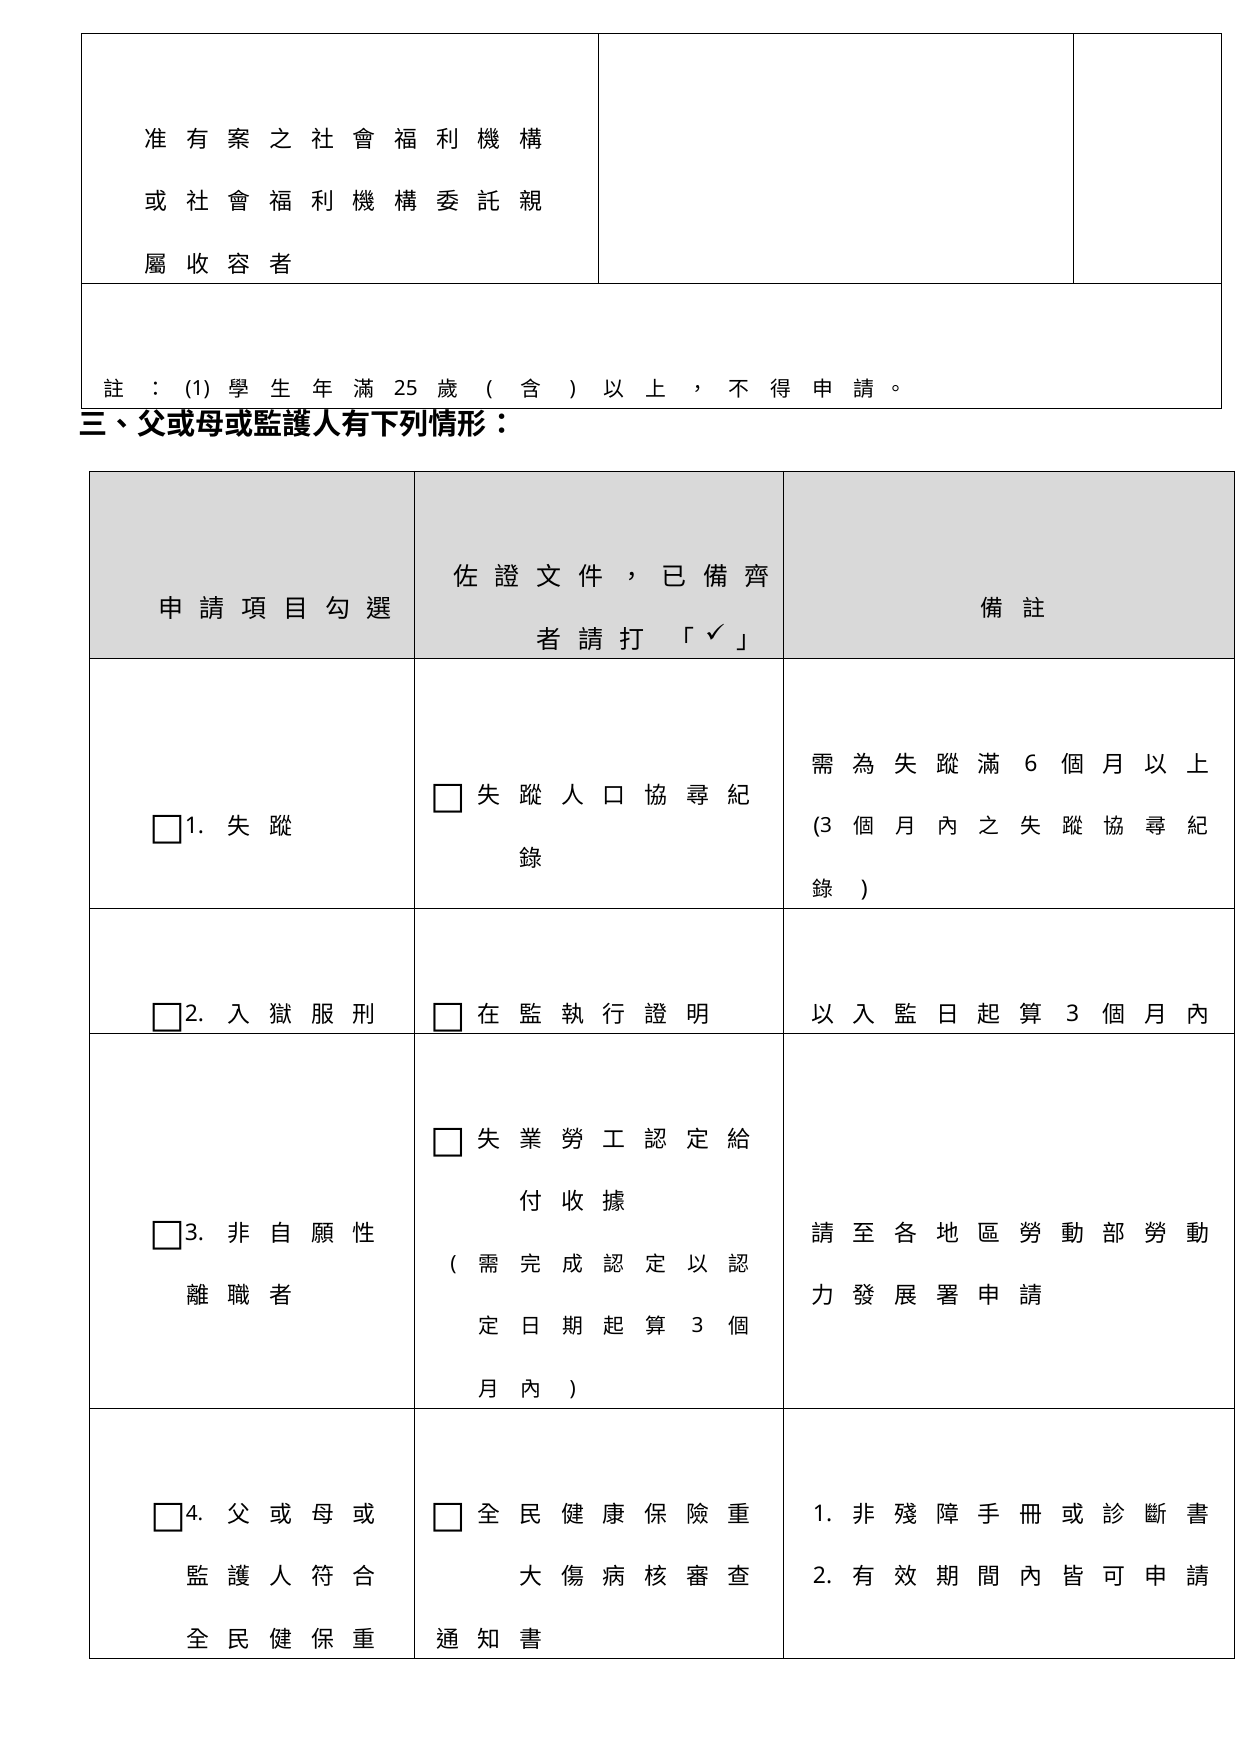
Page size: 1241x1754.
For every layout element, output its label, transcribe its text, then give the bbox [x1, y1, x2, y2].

table_cell [1074, 34, 1221, 283]
table_cell 註：(1)學生年滿25歲(含)以上，不得申請。 [82, 284, 1221, 408]
table_cell □3.非自願性離職者 [90, 1034, 414, 1408]
table_cell □全民健康保險重大傷病核審查 通知書 [415, 1409, 783, 1658]
table_cell □失業勞工認定給付收據 (需完成認定以認定日期起算3個月內) [415, 1034, 783, 1408]
table_cell [599, 34, 1073, 283]
table_cell □2.入獄服刑 [90, 909, 414, 1033]
table_cell 需為失蹤滿6個月以上 (3個月內之失蹤協尋紀錄) [784, 659, 1234, 908]
text 三、父或母或監護人有下列情形： [78, 409, 1177, 441]
table_header 佐證文件，已備齊者請打「」 [415, 472, 783, 658]
table_cell □在監執行證明 [415, 909, 783, 1033]
table_cell □失蹤人口協尋紀錄 [415, 659, 783, 908]
table_cell 1.非殘障手冊或診斷書 2.有效期間內皆可申請 [784, 1409, 1234, 1658]
table_cell 准有案之社會福利機構或社會福利機構委託親屬收容者 [82, 34, 598, 283]
table_header 備註 [784, 472, 1234, 658]
table_header 申請項目勾選 [90, 472, 414, 658]
table_cell □1.失蹤 [90, 659, 414, 908]
table_cell □4.父或母或監護人符合全民健保重 [90, 1409, 414, 1658]
table_cell 以入監日起算3個月內 [784, 909, 1234, 1033]
table_cell 請至各地區勞動部勞動力發展署申請 [784, 1034, 1234, 1408]
